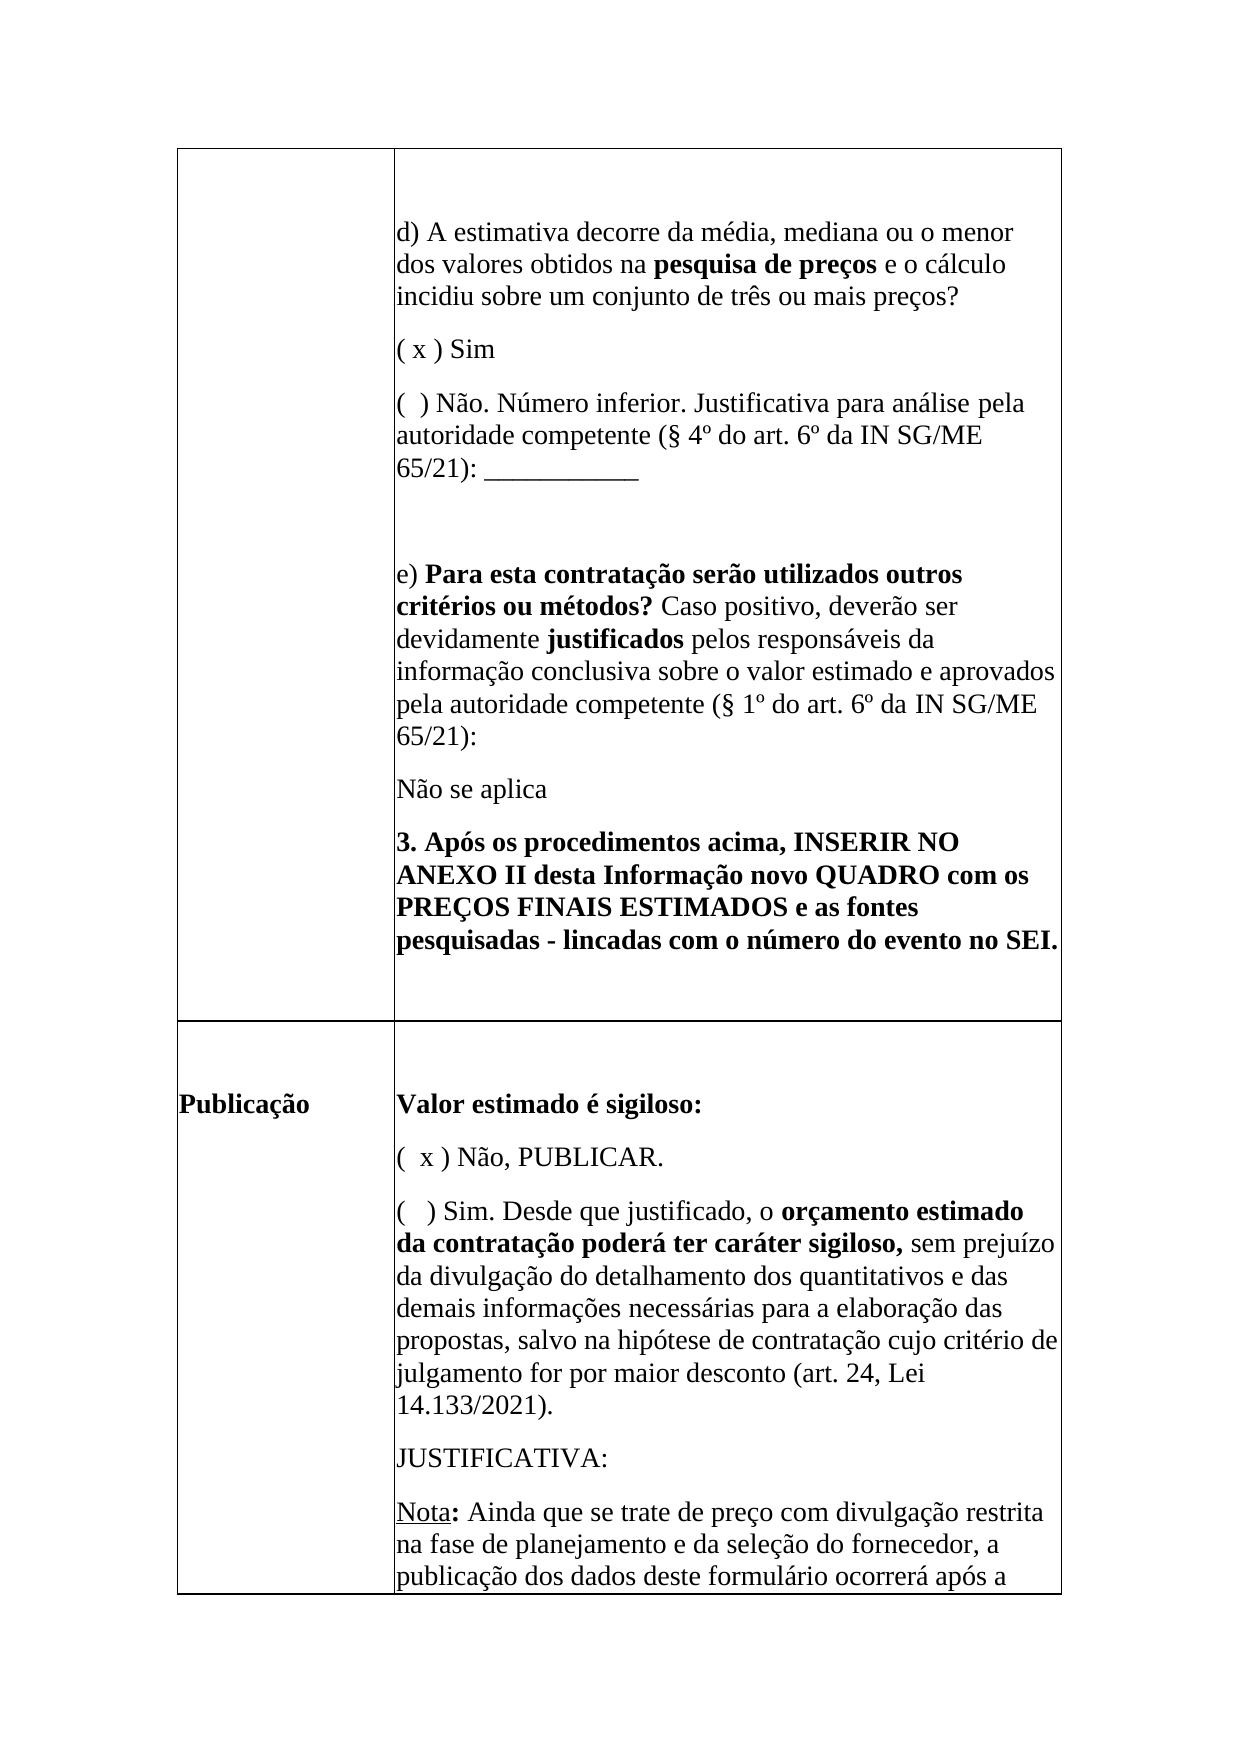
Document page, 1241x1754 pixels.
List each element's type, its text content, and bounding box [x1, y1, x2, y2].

table_cell Valor estimado é sigiloso: ( x ) Não, PUBLICAR. ( ) Sim. Desde que justificado, o orçamento estimado da contratação poderá ter caráter sigiloso, sem prejuízo da divulgação do detalhamento dos quantitativos e das demais informações necessárias para a elaboração das propostas, salvo na hipótese de contratação cujo critério de julgamento for por maior desconto (art. 24, Lei 14.133/2021). JUSTIFICATIVA: Nota: Ainda que se trate de preço com divulgação restrita na fase de planejamento e da seleção do fornecedor, a publicação dos dados deste formulário ocorrerá após a [395, 1022, 1061, 1593]
table_cell d) A estimativa decorre da média, mediana ou o menor dos valores obtidos na pesquisa de preços e o cálculo incidiu sobre um conjunto de três ou mais preços? ( x ) Sim ( ) Não. Número inferior. Justificativa para análise pela autoridade competente (§ 4º do art. 6º da IN SG/ME 65/21): ___________ e) Para esta contratação serão utilizados outros critérios ou métodos? Caso positivo, deverão ser devidamente justificados pelos responsáveis da informação conclusiva sobre o valor estimado e aprovados pela autoridade competente (§ 1º do art. 6º da IN SG/ME 65/21): Não se aplica 3. Após os procedimentos acima, INSERIR NO ANEXO II desta Informação novo QUADRO com os PREÇOS FINAIS ESTIMADOS e as fontes pesquisadas - lincadas com o número do evento no SEI. [395, 149, 1061, 1020]
table_cell Publicação [178, 1022, 394, 1593]
table_cell [178, 149, 394, 1020]
